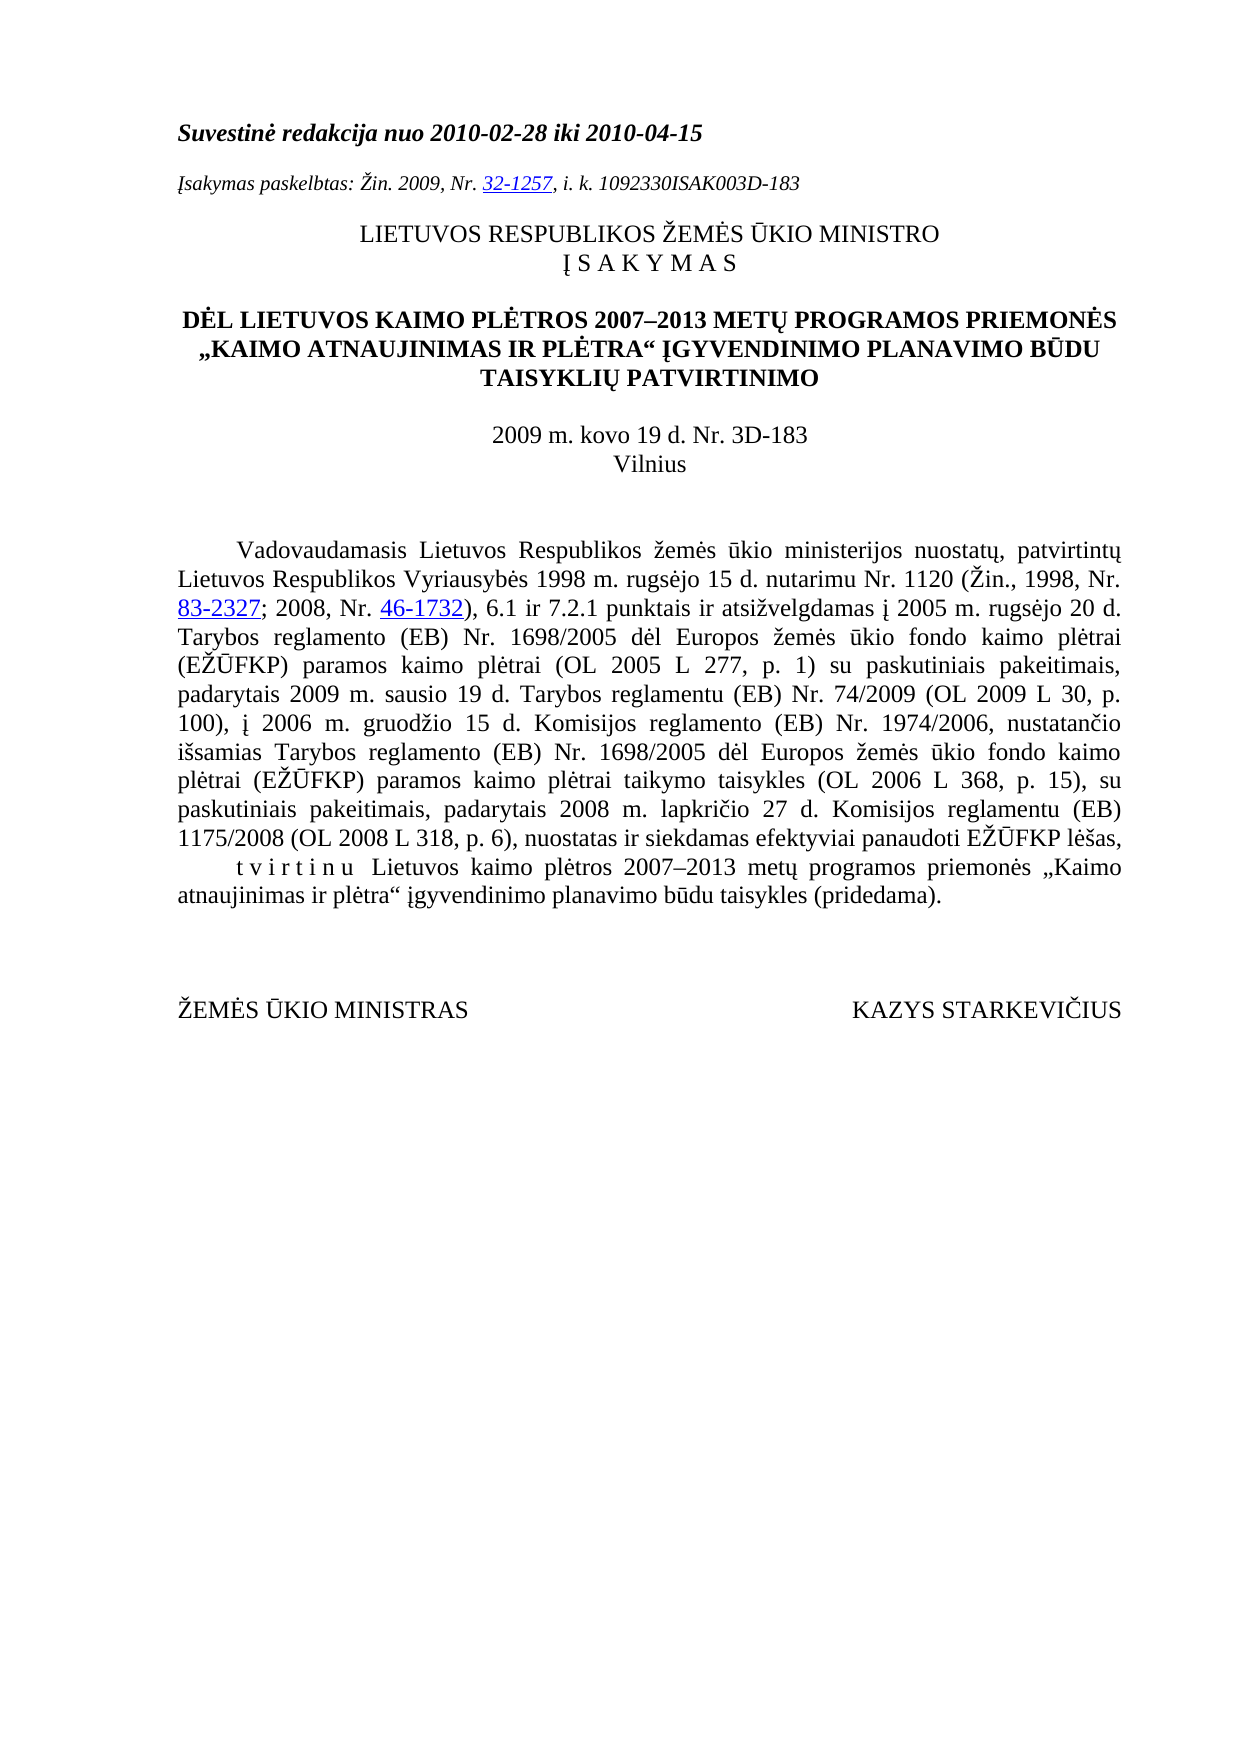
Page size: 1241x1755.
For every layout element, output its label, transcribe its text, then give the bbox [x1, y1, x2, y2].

text Vadovaudamasis Lietuvos Respublikos žemės ūkio ministerijos nuostatų, patvirtintų Lietuvos Respublikos Vyriausybės 1998 m. rugsėjo 15 d. nutarimu Nr. 1120 (Žin., 1998, Nr. 83-2327; 2008, Nr. 46-1732), 6.1 ir 7.2.1 punktais ir atsižvelgdamas į 2005 m. rugsėjo 20 d. Tarybos reglamento (EB) Nr. 1698/2005 dėl Europos žemės ūkio fondo kaimo plėtrai (EŽŪFKP) paramos kaimo plėtrai (OL 2005 L 277, p. 1) su paskutiniais pakeitimais, padarytais 2009 m. sausio 19 d. Tarybos reglamentu (EB) Nr. 74/2009 (OL 2009 L 30, p. 100), į 2006 m. gruodžio 15 d. Komisijos reglamento (EB) Nr. 1974/2006, nustatančio išsamias Tarybos reglamento (EB) Nr. 1698/2005 dėl Europos žemės ūkio fondo kaimo plėtrai (EŽŪFKP) paramos kaimo plėtrai taikymo taisykles (OL 2006 L 368, p. 15), su paskutiniais pakeitimais, padarytais 2008 m. lapkričio 27 d. Komisijos reglamentu (EB) 1175/2008 (OL 2008 L 318, p. 6), nuostatas ir siekdamas efektyviai panaudoti EŽŪFKP lėšas, [177, 535, 1122, 852]
text Suvestinė redakcija nuo 2010-02-28 iki 2010-04-15 [177, 118, 1122, 147]
text Vilnius [177, 449, 1122, 478]
text LIETUVOS RESPUBLIKOS ŽEMĖS ŪKIO MINISTRO [177, 219, 1122, 248]
text tvirtinu Lietuvos kaimo plėtros 2007–2013 metų programos priemonės „Kaimo atnaujinimas ir plėtra“ įgyvendinimo planavimo būdu taisykles (pridedama). [177, 852, 1122, 909]
text ĮSAKYMAS [177, 248, 1122, 277]
text DĖL LIETUVOS KAIMO PLĖTROS 2007–2013 METŲ PROGRAMOS PRIEMONĖS „KAIMO ATNAUJINIMAS IR PLĖTRA“ ĮGYVENDINIMO PLANAVIMO BŪDU TAISYKLIŲ PATVIRTINIMO [177, 305, 1122, 392]
text Įsakymas paskelbtas: Žin. 2009, Nr. 32-1257, i. k. 1092330ISAK003D-183 [177, 171, 1122, 195]
text 2009 m. kovo 19 d. Nr. 3D-183 [177, 420, 1122, 449]
text ŽEMĖS ŪKIO MINISTRAS KAZYS STARKEVIČIUS [177, 995, 1122, 1024]
